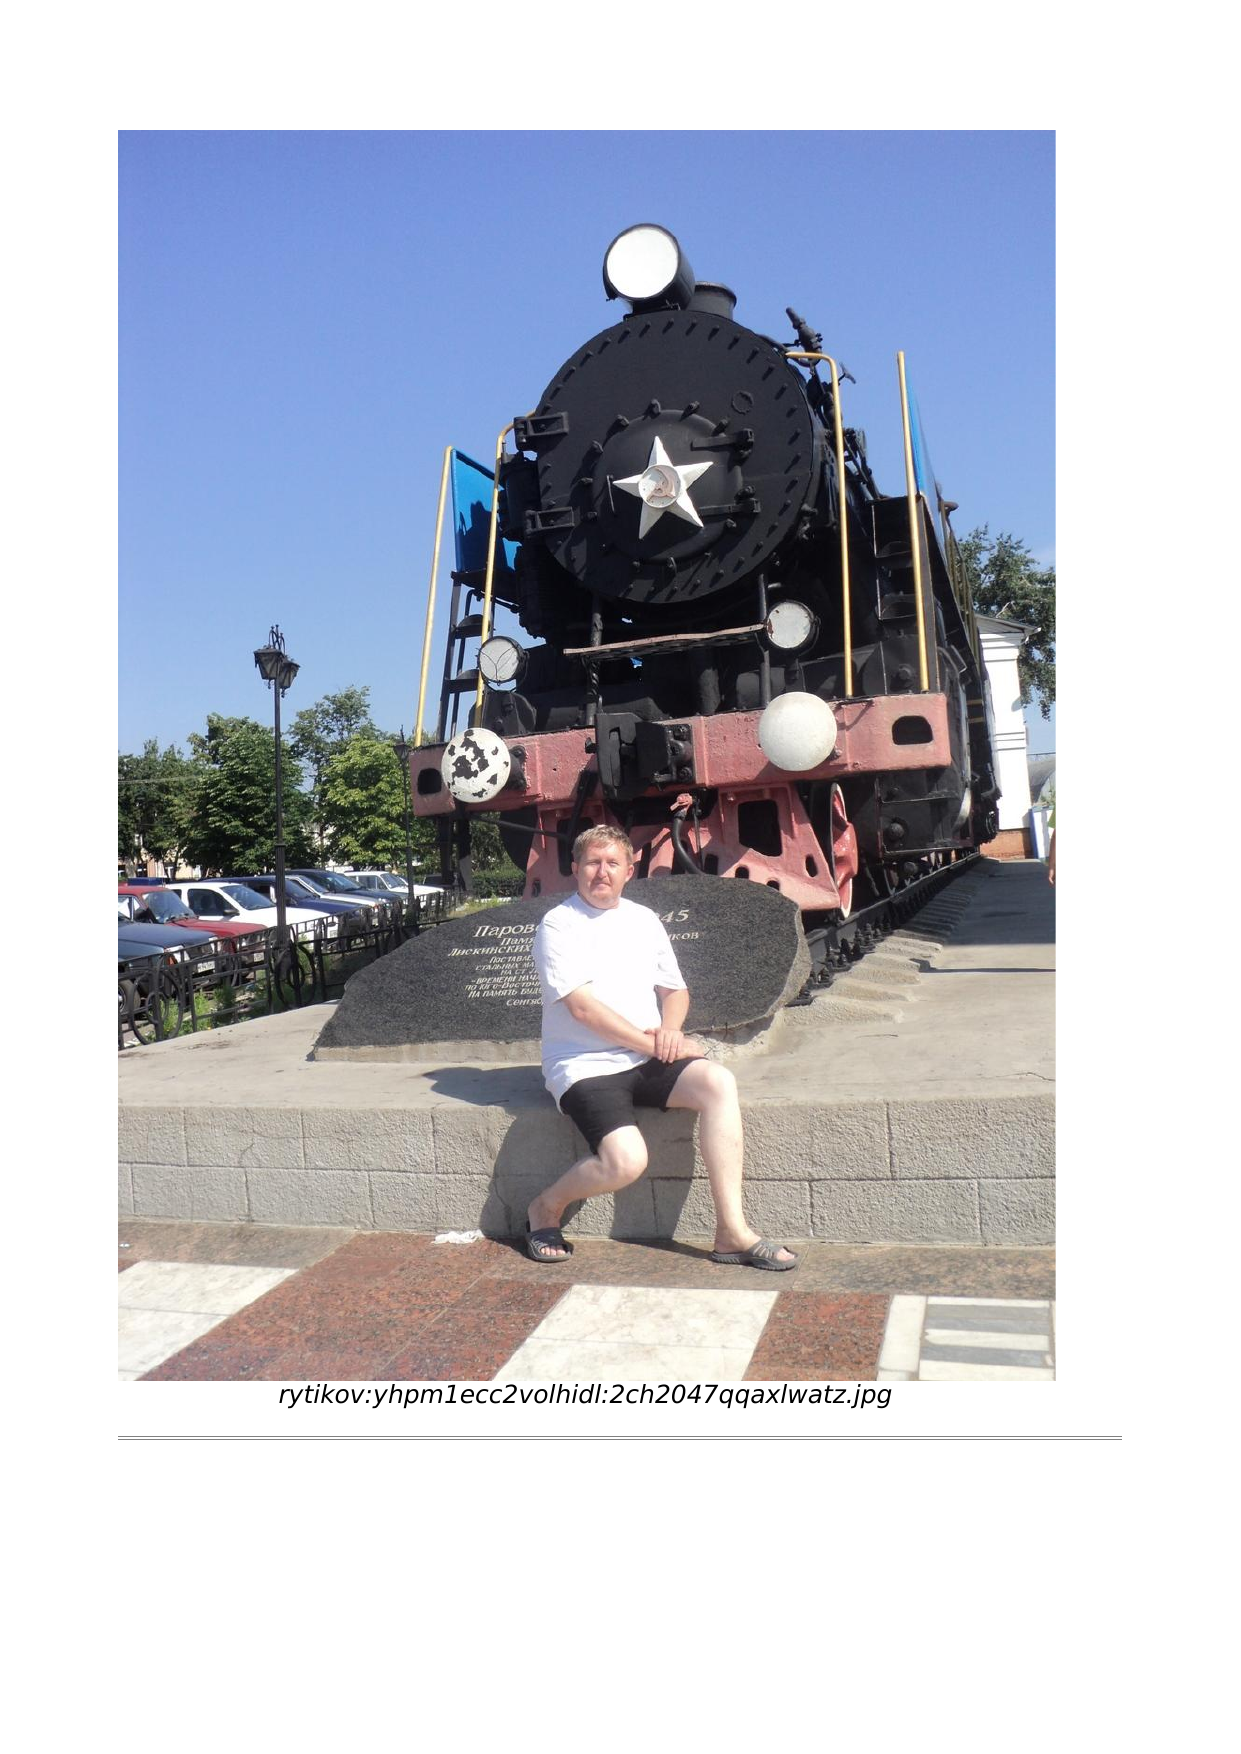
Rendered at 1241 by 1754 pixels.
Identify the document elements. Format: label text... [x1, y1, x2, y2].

text rytikov:yhpm1ecc2volhidl:2ch2047qqaxlwatz.jpg [118, 1381, 1056, 1409]
picture [118, 130, 1056, 1381]
